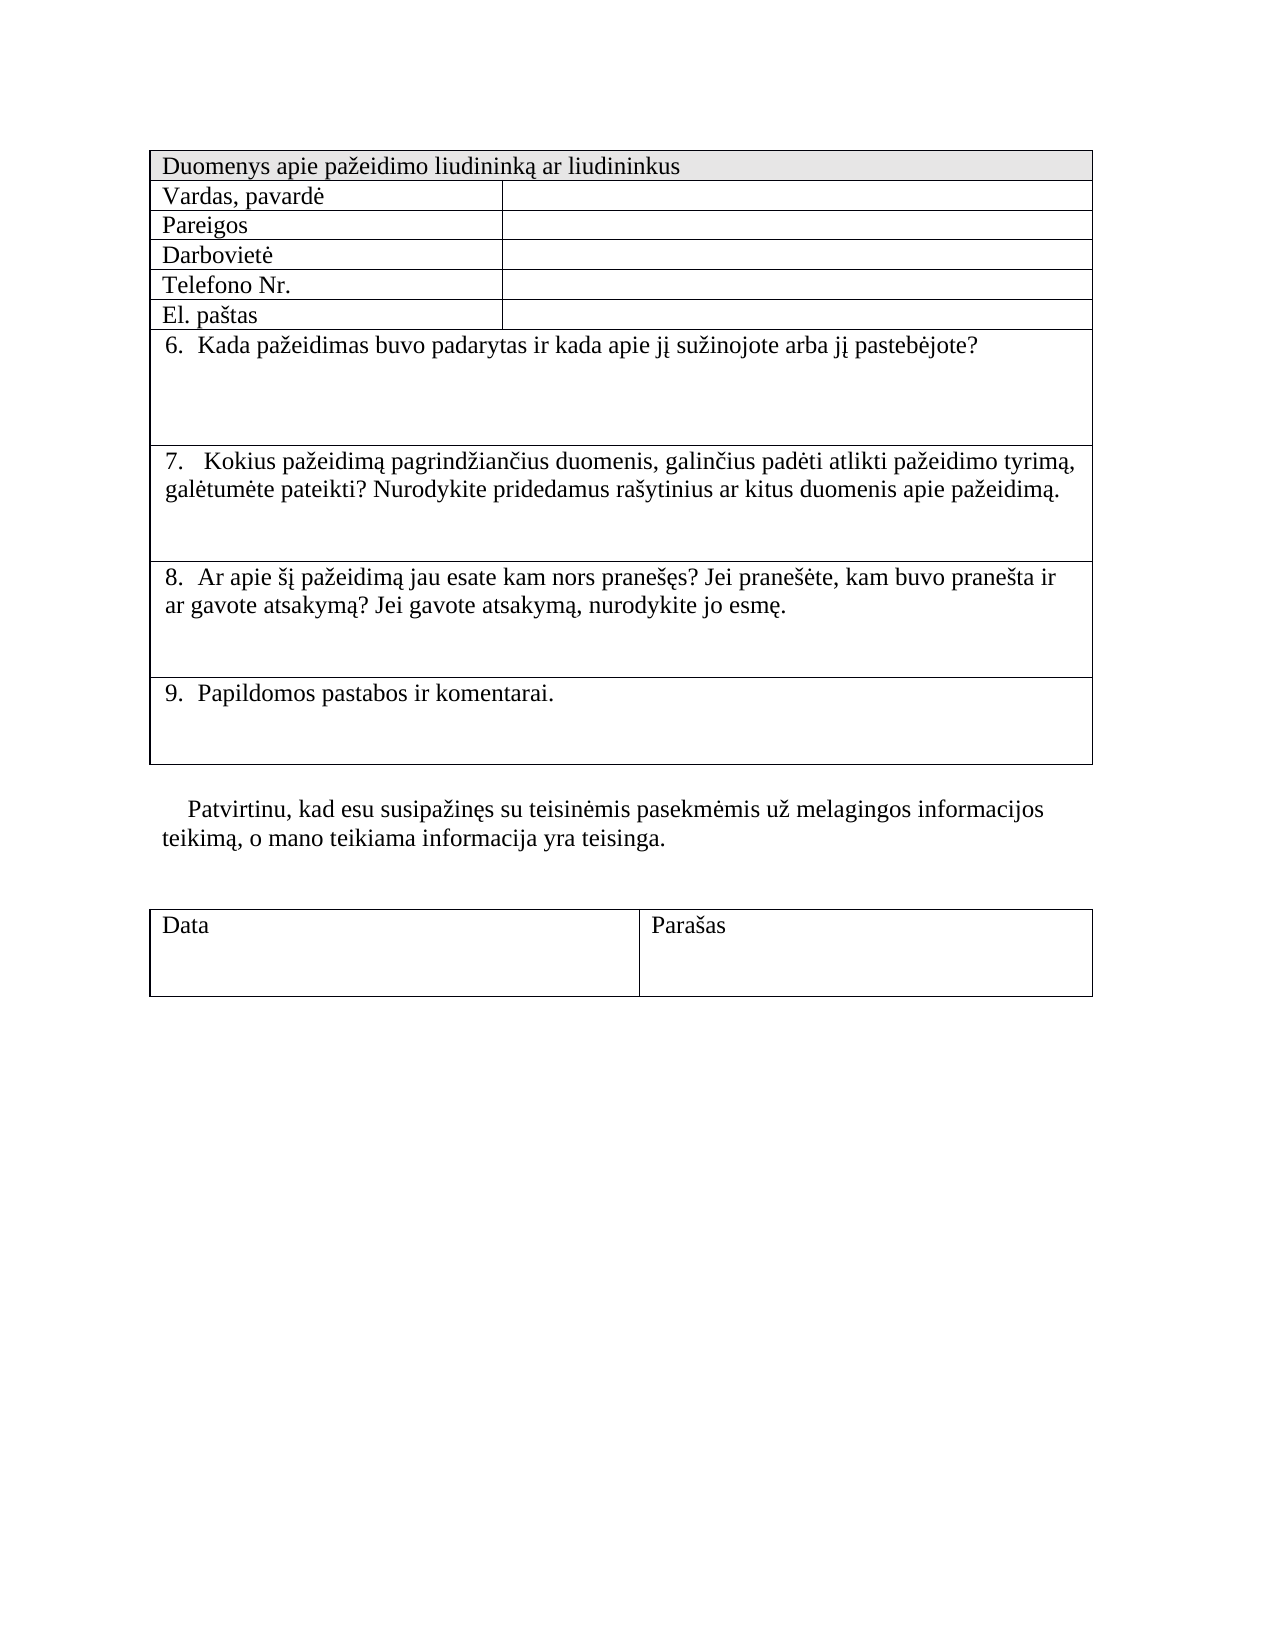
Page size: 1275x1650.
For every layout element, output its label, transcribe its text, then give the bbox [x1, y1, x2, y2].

table_cell Telefono Nr. [151, 270, 502, 299]
table_cell Pareigos [151, 211, 502, 239]
table_cell [503, 300, 1092, 329]
table_cell Data [151, 910, 639, 996]
table_cell 7. Kokius pažeidimą pagrindžiančius duomenis, galinčius padėti atlikti pažeidimo tyrimą, galėtumėte pateikti? Nurodykite pridedamus rašytinius ar kitus duomenis apie pažeidimą. [151, 446, 1092, 561]
table_cell 6. Kada pažeidimas buvo padarytas ir kada apie jį sužinojote arba jį pastebėjote? [151, 330, 1092, 445]
table_cell [503, 240, 1092, 269]
table_cell Darbovietė [151, 240, 502, 269]
table_cell [503, 181, 1092, 209]
table_cell 9. Papildomos pastabos ir komentarai. [151, 678, 1092, 764]
table_cell [503, 211, 1092, 239]
table_cell El. paštas [151, 300, 502, 329]
table_cell Duomenys apie pažeidimo liudininką ar liudininkus [151, 151, 1092, 180]
table_cell [503, 270, 1092, 299]
table_cell 8. Ar apie šį pažeidimą jau esate kam nors pranešęs? Jei pranešėte, kam buvo pranešta ir ar gavote atsakymą? Jei gavote atsakymą, nurodykite jo esmę. [151, 562, 1092, 677]
table_cell Vardas, pavardė [151, 181, 502, 209]
table_cell Parašas [640, 910, 1092, 996]
table_cell  Patvirtinu, kad esu susipažinęs su teisinėmis pasekmėmis už melagingos informacijos teikimą, o mano teikiama informacija yra teisinga. [150, 765, 1092, 909]
